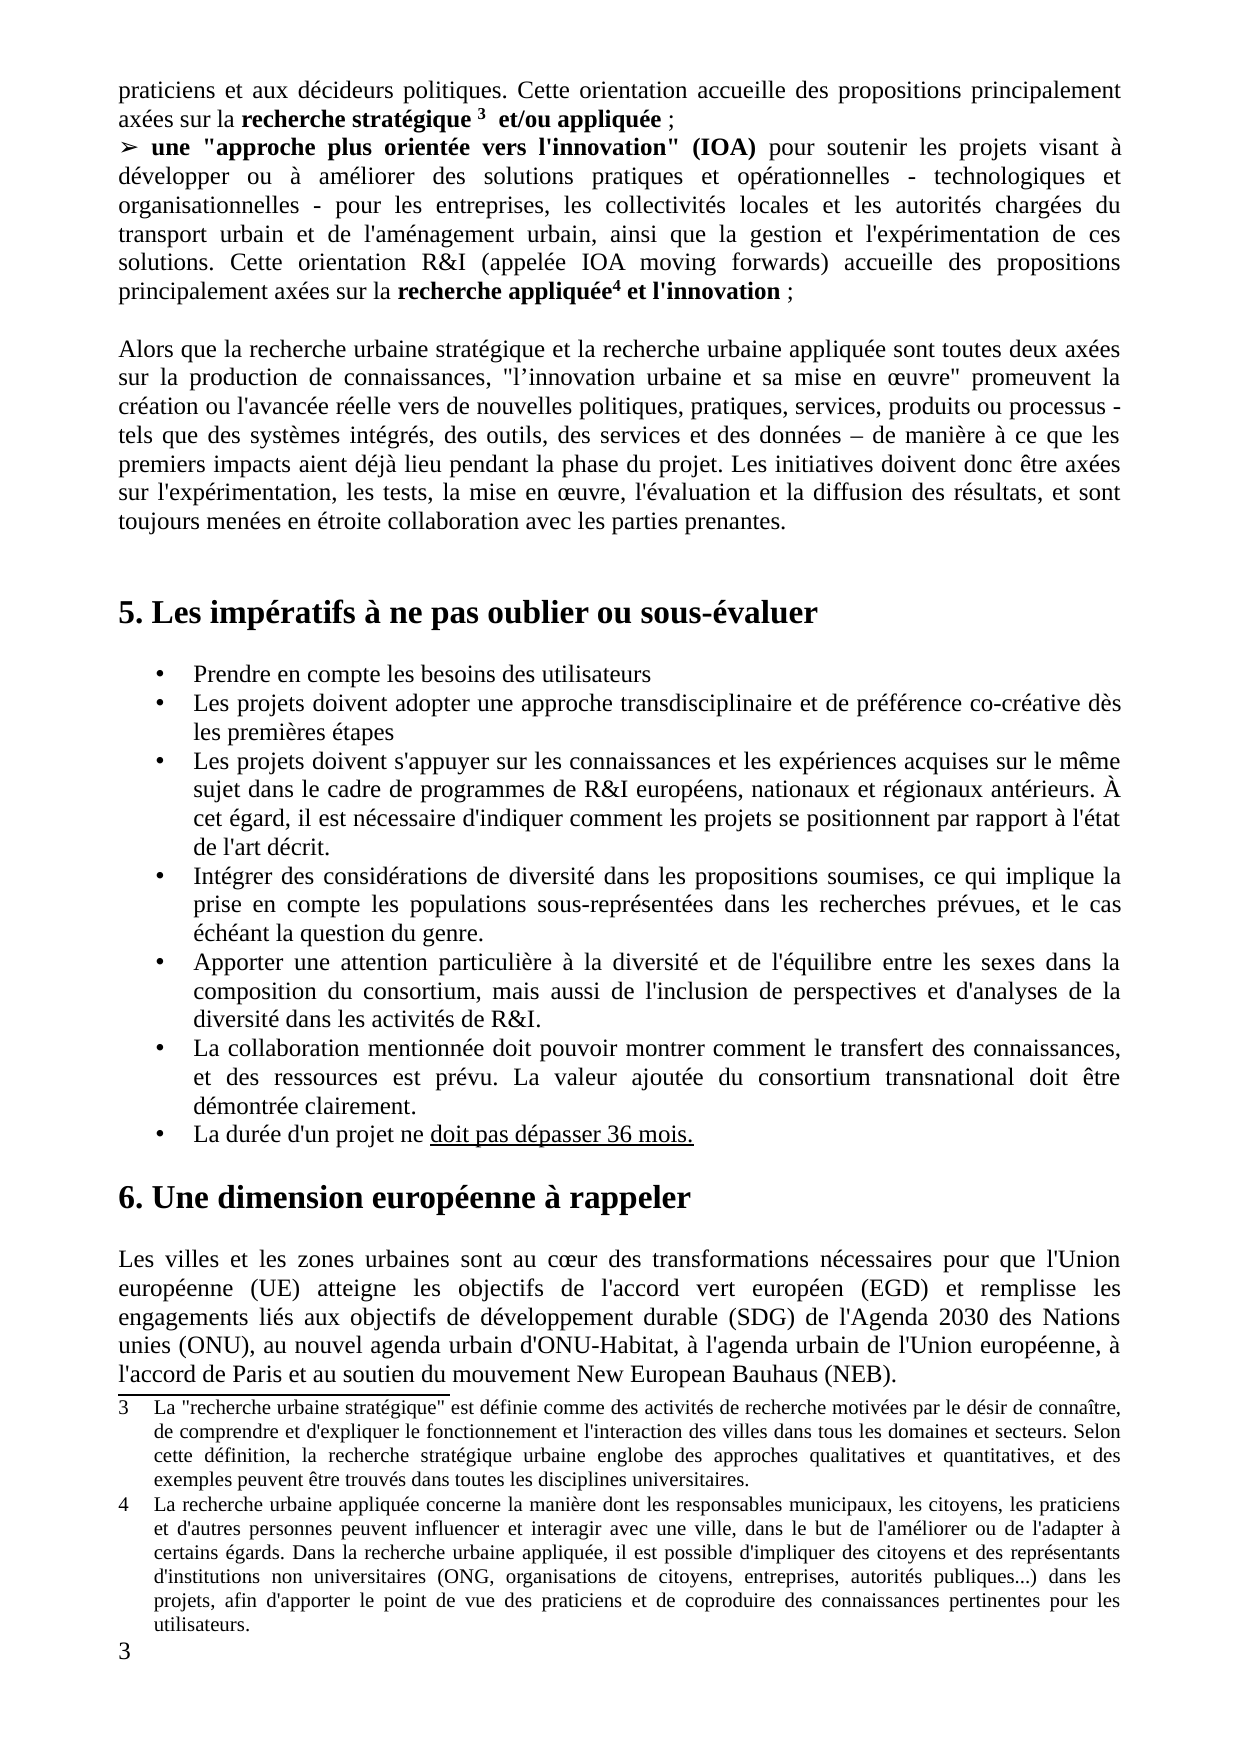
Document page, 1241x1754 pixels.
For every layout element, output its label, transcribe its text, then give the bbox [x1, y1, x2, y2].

text 5. Les impératifs à ne pas oublier ou sous-évaluer [118, 592, 1122, 631]
list Prendre en compte les besoins des utilisateurs [156, 659, 1122, 688]
list La collaboration mentionnée doit pouvoir montrer comment le transfert des connaissances, et des ressources est prévu. La valeur ajoutée du consortium transnational doit être démontrée clairement. [156, 1033, 1122, 1119]
text La "recherche urbaine stratégique" est définie comme des activités de recherche motivées par le désir de connaître, de comprendre et d'expliquer le fonctionnement et l'interaction des villes dans tous les domaines et secteurs. Selon cette définition, la recherche stratégique urbaine englobe des approches qualitatives et quantitatives, et des exemples peuvent être trouvés dans toutes les disciplines universitaires. [118, 1395, 1122, 1491]
text Les villes et les zones urbaines sont au cœur des transformations nécessaires pour que l'Union européenne (UE) atteigne les objectifs de l'accord vert européen (EGD) et remplisse les engagements liés aux objectifs de développement durable (SDG) de l'Agenda 2030 des Nations unies (ONU), au nouvel agenda urbain d'ONU-Habitat, à l'agenda urbain de l'Union européenne, à l'accord de Paris et au soutien du mouvement New European Bauhaus (NEB). [118, 1244, 1122, 1388]
text Alors que la recherche urbaine stratégique et la recherche urbaine appliquée sont toutes deux axées sur la production de connaissances, "l’innovation urbaine et sa mise en œuvre" promeuvent la création ou l'avancée réelle vers de nouvelles politiques, pratiques, services, produits ou processus - tels que des systèmes intégrés, des outils, des services et des données – de manière à ce que les premiers impacts aient déjà lieu pendant la phase du projet. Les initiatives doivent donc être axées sur l'expérimentation, les tests, la mise en œuvre, l'évaluation et la diffusion des résultats, et sont toujours menées en étroite collaboration avec les parties prenantes. [118, 334, 1122, 535]
text 6. Une dimension européenne à rappeler [118, 1177, 1122, 1215]
list Les projets doivent s'appuyer sur les connaissances et les expériences acquises sur le même sujet dans le cadre de programmes de R&I européens, nationaux et régionaux antérieurs. À cet égard, il est nécessaire d'indiquer comment les projets se positionnent par rapport à l'état de l'art décrit. [156, 746, 1122, 861]
text ➢ une "approche plus orientée vers l'innovation" (IOA) pour soutenir les projets visant à développer ou à améliorer des solutions pratiques et opérationnelles - technologiques et organisationnelles - pour les entreprises, les collectivités locales et les autorités chargées du transport urbain et de l'aménagement urbain, ainsi que la gestion et l'expérimentation de ces solutions. Cette orientation R&I (appelée IOA moving forwards) accueille des propositions principalement axées sur la recherche appliquée et l'innovation ; [118, 132, 1122, 305]
list La durée d'un projet ne doit pas dépasser 36 mois. [156, 1119, 1122, 1148]
text praticiens et aux décideurs politiques. Cette orientation accueille des propositions principalement axées sur la recherche stratégique et/ou appliquée ; [118, 75, 1122, 132]
list Apporter une attention particulière à la diversité et de l'équilibre entre les sexes dans la composition du consortium, mais aussi de l'inclusion de perspectives et d'analyses de la diversité dans les activités de R&I. [156, 947, 1122, 1033]
list Les projets doivent adopter une approche transdisciplinaire et de préférence co-créative dès les premières étapes [156, 688, 1122, 746]
text La recherche urbaine appliquée concerne la manière dont les responsables municipaux, les citoyens, les praticiens et d'autres personnes peuvent influencer et interagir avec une ville, dans le but de l'améliorer ou de l'adapter à certains égards. Dans la recherche urbaine appliquée, il est possible d'impliquer des citoyens et des représentants d'institutions non universitaires (ONG, organisations de citoyens, entreprises, autorités publiques...) dans les projets, afin d'apporter le point de vue des praticiens et de coproduire des connaissances pertinentes pour les utilisateurs. [118, 1491, 1122, 1636]
list Intégrer des considérations de diversité dans les propositions soumises, ce qui implique la prise en compte les populations sous-représentées dans les recherches prévues, et le cas échéant la question du genre. [156, 861, 1122, 947]
